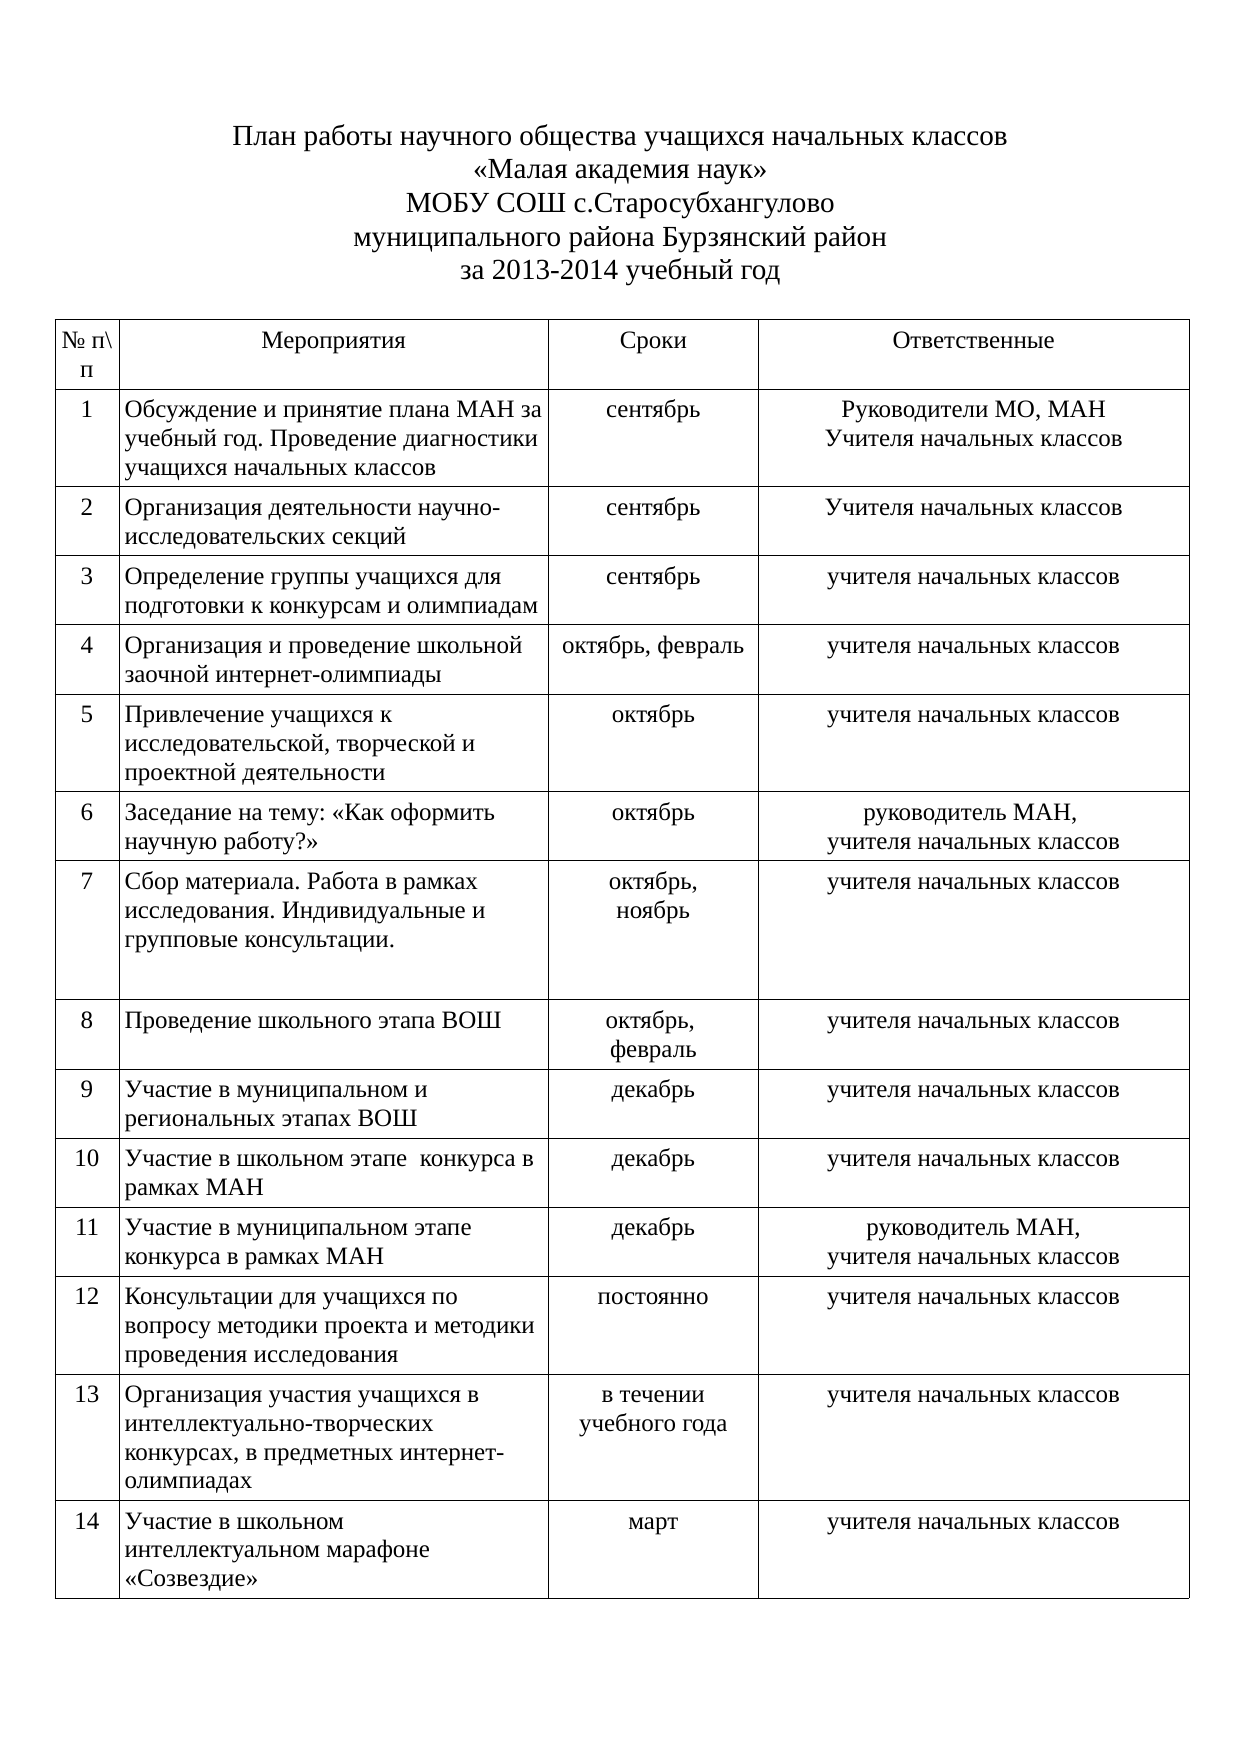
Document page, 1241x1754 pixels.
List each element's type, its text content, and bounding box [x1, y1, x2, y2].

table_cell 5 [56, 695, 119, 791]
table_cell учителя начальных классов [759, 861, 1189, 999]
table_cell 14 [56, 1501, 119, 1598]
table_cell учителя начальных классов [759, 1501, 1189, 1598]
table_cell октябрь, февраль [549, 1000, 758, 1068]
table_cell учителя начальных классов [759, 1375, 1189, 1500]
table_cell декабрь [549, 1139, 758, 1207]
table_cell учителя начальных классов [759, 695, 1189, 791]
text за 2013-2014 учебный год [118, 252, 1122, 286]
table_cell в течении учебного года [549, 1375, 758, 1500]
table_cell Учителя начальных классов [759, 487, 1189, 555]
table_cell Организация и проведение школьной заочной интернет-олимпиады [120, 625, 548, 693]
table_cell 2 [56, 487, 119, 555]
table_cell Проведение школьного этапа ВОШ [120, 1000, 548, 1068]
text План работы научного общества учащихся начальных классов [118, 118, 1122, 152]
table_cell 1 [56, 390, 119, 486]
table_cell сентябрь [549, 487, 758, 555]
table_cell Привлечение учащихся к исследовательской, творческой и проектной деятельности [120, 695, 548, 791]
table_cell октябрь, ноябрь [549, 861, 758, 999]
table_cell Обсуждение и принятие плана МАН за учебный год. Проведение диагностики учащихся начальных классов [120, 390, 548, 486]
table_cell октябрь, февраль [549, 625, 758, 693]
table_cell учителя начальных классов [759, 625, 1189, 693]
table_cell 10 [56, 1139, 119, 1207]
table_cell Участие в муниципальном и региональных этапах ВОШ [120, 1070, 548, 1137]
table_cell Определение группы учащихся для подготовки к конкурсам и олимпиадам [120, 556, 548, 624]
table_cell 12 [56, 1277, 119, 1373]
table_cell учителя начальных классов [759, 1000, 1189, 1068]
table_cell 11 [56, 1208, 119, 1276]
table_cell 4 [56, 625, 119, 693]
text муниципального района Бурзянский район [118, 219, 1122, 252]
text МОБУ СОШ с.Старосубхангулово [118, 185, 1122, 219]
table_cell учителя начальных классов [759, 1277, 1189, 1373]
table_cell сентябрь [549, 390, 758, 486]
table_cell постоянно [549, 1277, 758, 1373]
table_cell учителя начальных классов [759, 1139, 1189, 1207]
table_cell руководитель МАН, учителя начальных классов [759, 792, 1189, 860]
table_cell Организация участия учащихся в интеллектуально-творческих конкурсах, в предметных интернет-олимпиадах [120, 1375, 548, 1500]
table_cell октябрь [549, 792, 758, 860]
table_cell 13 [56, 1375, 119, 1500]
table_cell Участие в школьном этапе конкурса в рамках МАН [120, 1139, 548, 1207]
table_cell учителя начальных классов [759, 556, 1189, 624]
table_cell декабрь [549, 1208, 758, 1276]
table_cell учителя начальных классов [759, 1070, 1189, 1137]
table_cell 9 [56, 1070, 119, 1137]
table_header Ответственные [759, 320, 1189, 388]
table_cell Сбор материала. Работа в рамках исследования. Индивидуальные и групповые консультации. [120, 861, 548, 999]
table_cell Участие в школьном интеллектуальном марафоне «Созвездие» [120, 1501, 548, 1598]
table_cell 3 [56, 556, 119, 624]
table_cell Участие в муниципальном этапе конкурса в рамках МАН [120, 1208, 548, 1276]
table_cell Руководители МО, МАН Учителя начальных классов [759, 390, 1189, 486]
table_header Сроки [549, 320, 758, 388]
table_header № п\п [56, 320, 119, 388]
table_cell Консультации для учащихся по вопросу методики проекта и методики проведения исследования [120, 1277, 548, 1373]
table_cell октябрь [549, 695, 758, 791]
table_cell руководитель МАН, учителя начальных классов [759, 1208, 1189, 1276]
table_cell Заседание на тему: «Как оформить научную работу?» [120, 792, 548, 860]
text «Малая академия наук» [118, 152, 1122, 185]
table_cell март [549, 1501, 758, 1598]
table_header Мероприятия [120, 320, 548, 388]
table_cell 7 [56, 861, 119, 999]
table_cell сентябрь [549, 556, 758, 624]
table_cell 8 [56, 1000, 119, 1068]
table_cell Организация деятельности научно-исследовательских секций [120, 487, 548, 555]
table_cell декабрь [549, 1070, 758, 1137]
table_cell 6 [56, 792, 119, 860]
